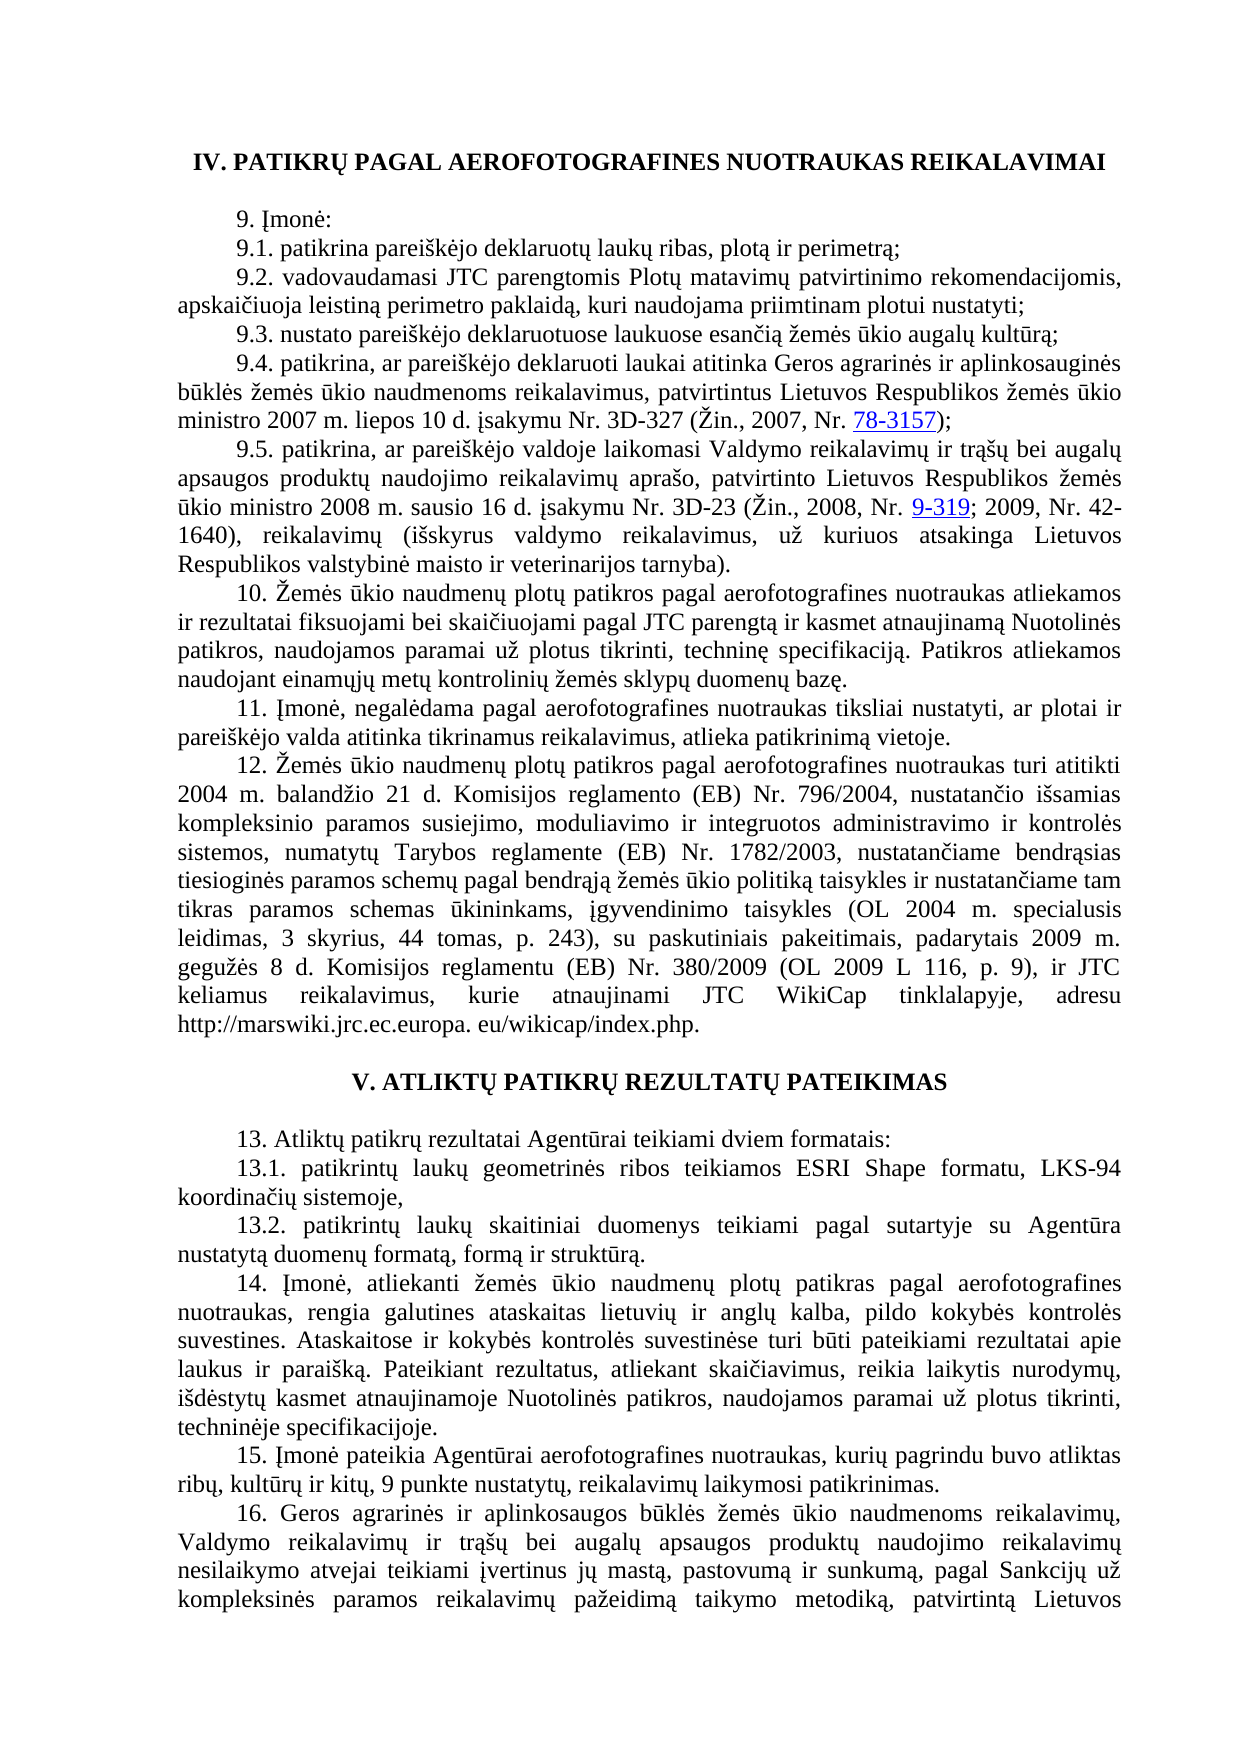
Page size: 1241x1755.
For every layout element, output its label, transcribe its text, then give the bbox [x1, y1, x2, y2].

text 9. Įmonė: [177, 204, 1122, 233]
text 9.4. patikrina, ar pareiškėjo deklaruoti laukai atitinka Geros agrarinės ir aplinkosauginės būklės žemės ūkio naudmenoms reikalavimus, patvirtintus Lietuvos Respublikos žemės ūkio ministro 2007 m. liepos 10 d. įsakymu Nr. 3D-327 (Žin., 2007, Nr. 78-3157); [177, 348, 1122, 434]
text 11. Įmonė, negalėdama pagal aerofotografines nuotraukas tiksliai nustatyti, ar plotai ir pareiškėjo valda atitinka tikrinamus reikalavimus, atlieka patikrinimą vietoje. [177, 693, 1122, 751]
text 15. Įmonė pateikia Agentūrai aerofotografines nuotraukas, kurių pagrindu buvo atliktas ribų, kultūrų ir kitų, 9 punkte nustatytų, reikalavimų laikymosi patikrinimas. [177, 1441, 1122, 1498]
text 9.2. vadovaudamasi JTC parengtomis Plotų matavimų patvirtinimo rekomendacijomis, apskaičiuoja leistiną perimetro paklaidą, kuri naudojama priimtinam plotui nustatyti; [177, 262, 1122, 319]
text 9.3. nustato pareiškėjo deklaruotuose laukuose esančią žemės ūkio augalų kultūrą; [177, 319, 1122, 348]
text 14. Įmonė, atliekanti žemės ūkio naudmenų plotų patikras pagal aerofotografines nuotraukas, rengia galutines ataskaitas lietuvių ir anglų kalba, pildo kokybės kontrolės suvestines. Ataskaitose ir kokybės kontrolės suvestinėse turi būti pateikiami rezultatai apie laukus ir paraišką. Pateikiant rezultatus, atliekant skaičiavimus, reikia laikytis nurodymų, išdėstytų kasmet atnaujinamoje Nuotolinės patikros, naudojamos paramai už plotus tikrinti, techninėje specifikacijoje. [177, 1268, 1122, 1441]
text 12. Žemės ūkio naudmenų plotų patikros pagal aerofotografines nuotraukas turi atitikti 2004 m. balandžio 21 d. Komisijos reglamento (EB) Nr. 796/2004, nustatančio išsamias kompleksinio paramos susiejimo, moduliavimo ir integruotos administravimo ir kontrolės sistemos, numatytų Tarybos reglamente (EB) Nr. 1782/2003, nustatančiame bendrąsias tiesioginės paramos schemų pagal bendrąją žemės ūkio politiką taisykles ir nustatančiame tam tikras paramos schemas ūkininkams, įgyvendinimo taisykles (OL 2004 m. specialusis leidimas, 3 skyrius, 44 tomas, p. 243), su paskutiniais pakeitimais, padarytais 2009 m. gegužės 8 d. Komisijos reglamentu (EB) Nr. 380/2009 (OL 2009 L 116, p. 9), ir JTC keliamus reikalavimus, kurie atnaujinami JTC WikiCap tinklalapyje, adresu http://marswiki.jrc.ec.europa. eu/wikicap/index.php. [177, 751, 1122, 1038]
text 16. Geros agrarinės ir aplinkosaugos būklės žemės ūkio naudmenoms reikalavimų, Valdymo reikalavimų ir trąšų bei augalų apsaugos produktų naudojimo reikalavimų nesilaikymo atvejai teikiami įvertinus jų mastą, pastovumą ir sunkumą, pagal Sankcijų už kompleksinės paramos reikalavimų pažeidimą taikymo metodiką, patvirtintą Lietuvos [177, 1498, 1122, 1613]
text IV. PATIKRŲ PAGAL AEROFOTOGRAFINES NUOTRAUKAS REIKALAVIMAI [177, 147, 1122, 176]
text 13.1. patikrintų laukų geometrinės ribos teikiamos ESRI Shape formatu, LKS-94 koordinačių sistemoje, [177, 1153, 1122, 1211]
text 13.2. patikrintų laukų skaitiniai duomenys teikiami pagal sutartyje su Agentūra nustatytą duomenų formatą, formą ir struktūrą. [177, 1211, 1122, 1268]
text 10. Žemės ūkio naudmenų plotų patikros pagal aerofotografines nuotraukas atliekamos ir rezultatai fiksuojami bei skaičiuojami pagal JTC parengtą ir kasmet atnaujinamą Nuotolinės patikros, naudojamos paramai už plotus tikrinti, techninę specifikaciją. Patikros atliekamos naudojant einamųjų metų kontrolinių žemės sklypų duomenų bazę. [177, 578, 1122, 693]
text 9.5. patikrina, ar pareiškėjo valdoje laikomasi Valdymo reikalavimų ir trąšų bei augalų apsaugos produktų naudojimo reikalavimų aprašo, patvirtinto Lietuvos Respublikos žemės ūkio ministro 2008 m. sausio 16 d. įsakymu Nr. 3D-23 (Žin., 2008, Nr. 9-319; 2009, Nr. 42-1640), reikalavimų (išskyrus valdymo reikalavimus, už kuriuos atsakinga Lietuvos Respublikos valstybinė maisto ir veterinarijos tarnyba). [177, 434, 1122, 578]
text V. ATLIKTŲ PATIKRŲ REZULTATŲ PATEIKIMAS [177, 1067, 1122, 1096]
text 9.1. patikrina pareiškėjo deklaruotų laukų ribas, plotą ir perimetrą; [177, 233, 1122, 262]
text 13. Atliktų patikrų rezultatai Agentūrai teikiami dviem formatais: [177, 1124, 1122, 1153]
